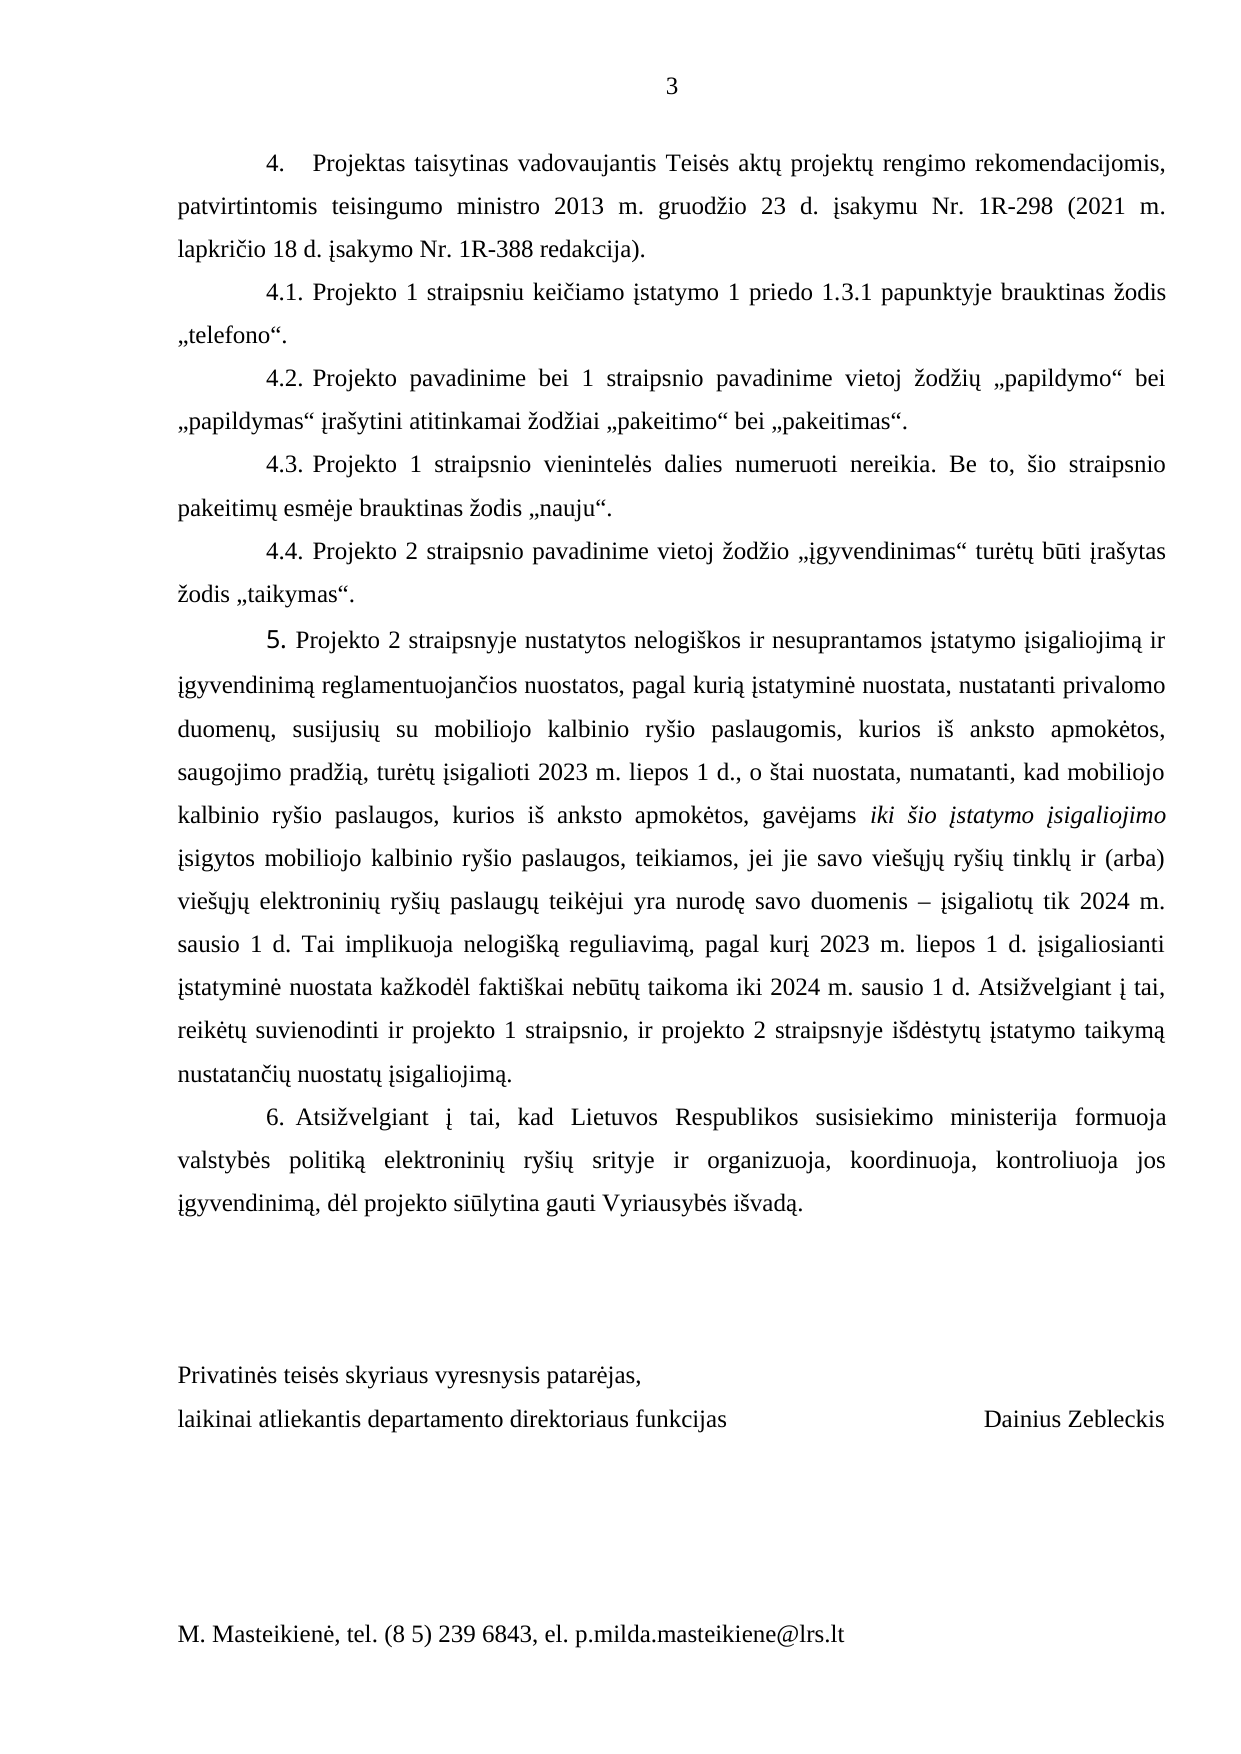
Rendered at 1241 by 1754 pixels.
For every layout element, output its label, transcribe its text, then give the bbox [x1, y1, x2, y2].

list Projekto 1 straipsniu keičiamo įstatymo 1 priedo 1.3.1 papunktyje brauktinas žodis „telefono“. [177, 277, 1167, 349]
list Projekto 1 straipsnio vienintelės dalies numeruoti nereikia. Be to, šio straipsnio pakeitimų esmėje brauktinas žodis „nauju“. [177, 449, 1167, 521]
list Projektas taisytinas vadovaujantis Teisės aktų projektų rengimo rekomendacijomis, patvirtintomis teisingumo ministro 2013 m. gruodžio 23 d. įsakymu Nr. 1R-298 (2021 m. lapkričio 18 d. įsakymo Nr. 1R-388 redakcija). [177, 148, 1167, 263]
text Privatinės teisės skyriaus vyresnysis patarėjas, [177, 1361, 1167, 1389]
list Projekto 2 straipsnio pavadinime vietoj žodžio „įgyvendinimas“ turėtų būti įrašytas žodis „taikymas“. [177, 536, 1167, 608]
text laikinai atliekantis departamento direktoriaus funkcijas Dainius Zebleckis [177, 1404, 1167, 1432]
text M. Masteikienė, tel. (8 5) 239 6843, el. p.milda.masteikiene@lrs.lt [177, 1619, 1167, 1648]
list Atsižvelgiant į tai, kad Lietuvos Respublikos susisiekimo ministerija formuoja valstybės politiką elektroninių ryšių srityje ir organizuoja, koordinuoja, kontroliuoja jos įgyvendinimą, dėl projekto siūlytina gauti Vyriausybės išvadą. [177, 1102, 1167, 1217]
list Projekto pavadinime bei 1 straipsnio pavadinime vietoj žodžių „papildymo“ bei „papildymas“ įrašytini atitinkamai žodžiai „pakeitimo“ bei „pakeitimas“. [177, 363, 1167, 435]
list Projekto 2 straipsnyje nustatytos nelogiškos ir nesuprantamos įstatymo įsigaliojimą ir įgyvendinimą reglamentuojančios nuostatos, pagal kurią įstatyminė nuostata, nustatanti privalomo duomenų, susijusių su mobiliojo kalbinio ryšio paslaugomis, kurios iš anksto apmokėtos, saugojimo pradžią, turėtų įsigalioti 2023 m. liepos 1 d., o štai nuostata, numatanti, kad mobiliojo kalbinio ryšio paslaugos, kurios iš anksto apmokėtos, gavėjams iki šio įstatymo įsigaliojimo įsigytos mobiliojo kalbinio ryšio paslaugos, teikiamos, jei jie savo viešųjų ryšių tinklų ir (arba) viešųjų elektroninių ryšių paslaugų teikėjui yra nurodę savo duomenis – įsigaliotų tik 2024 m. sausio 1 d. Tai implikuoja nelogišką reguliavimą, pagal kurį 2023 m. liepos 1 d. įsigaliosianti įstatyminė nuostata kažkodėl faktiškai nebūtų taikoma iki 2024 m. sausio 1 d. Atsižvelgiant į tai, reikėtų suvienodinti ir projekto 1 straipsnio, ir projekto 2 straipsnyje išdėstytų įstatymo taikymą nustatančių nuostatų įsigaliojimą. [177, 622, 1167, 1087]
